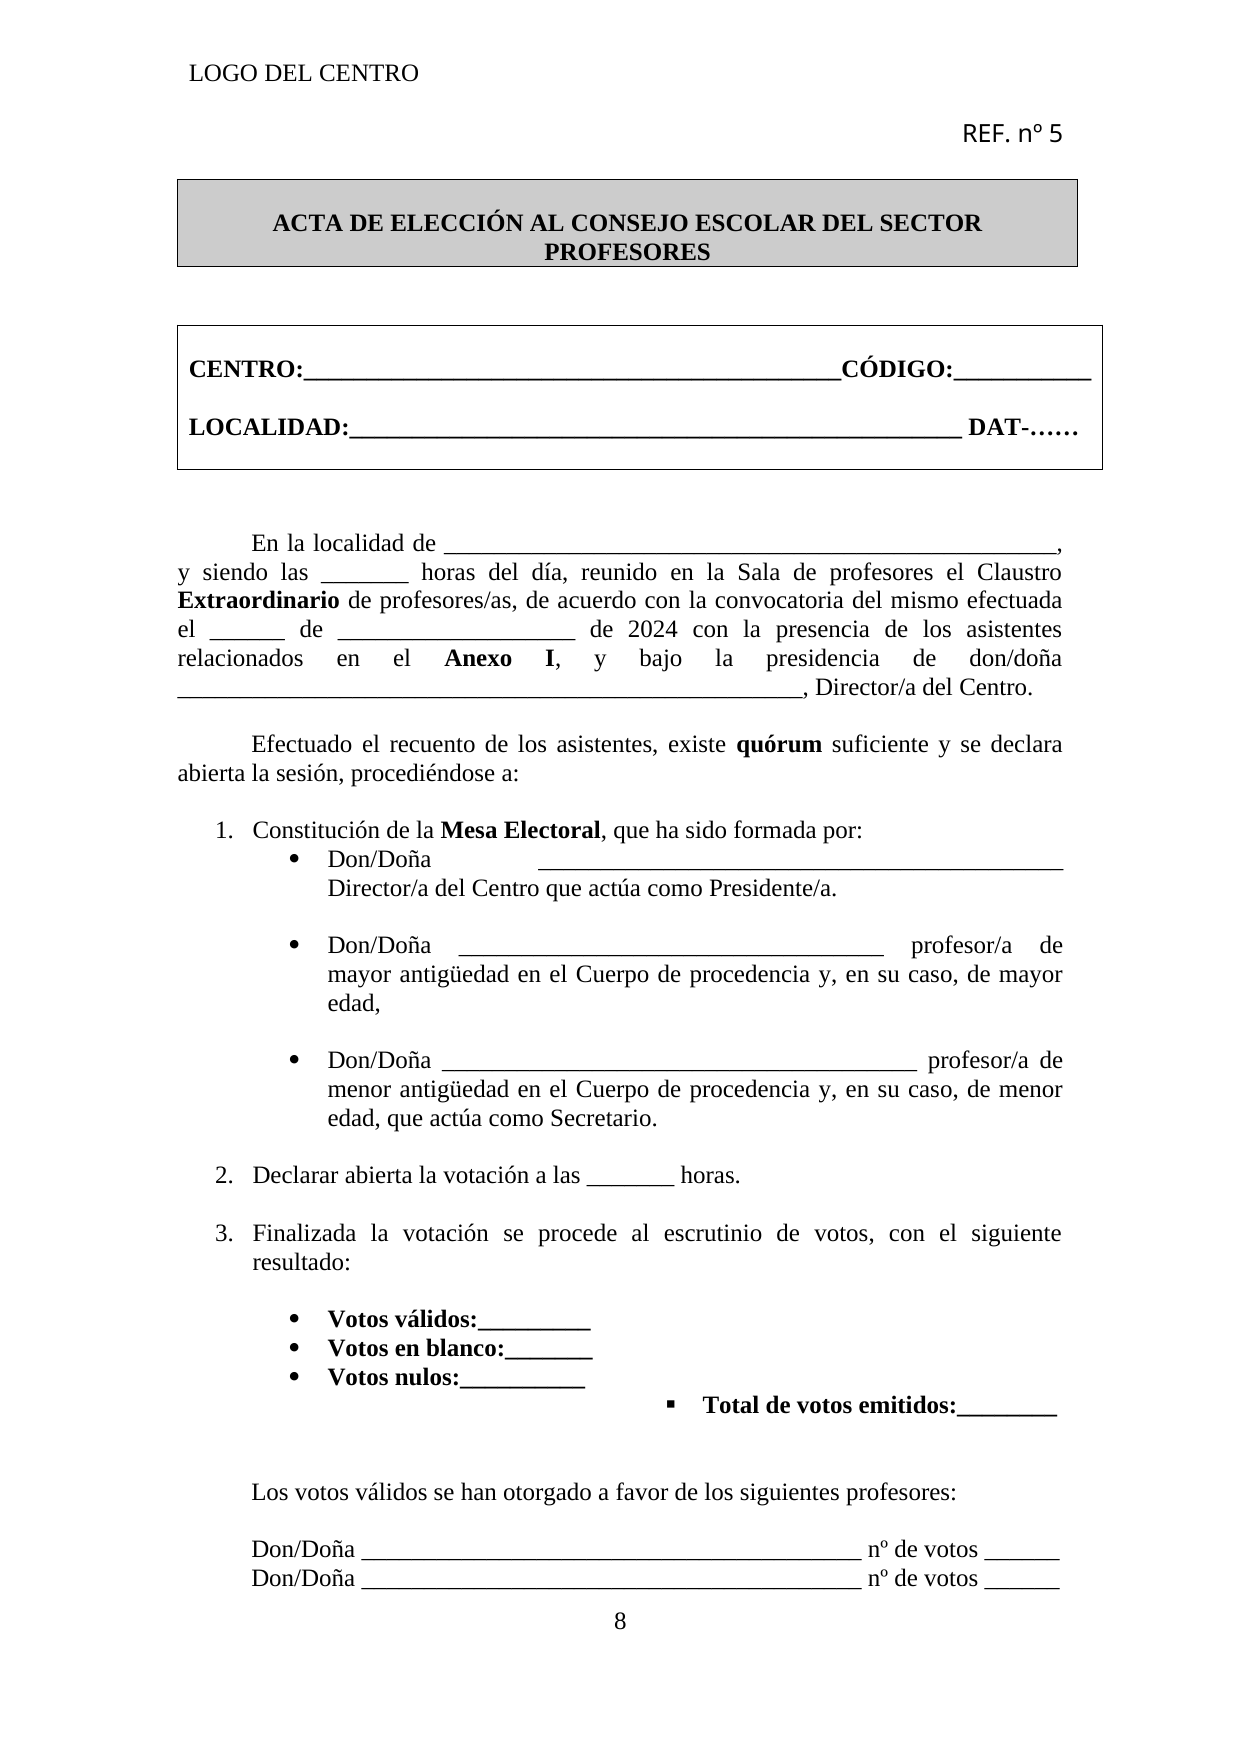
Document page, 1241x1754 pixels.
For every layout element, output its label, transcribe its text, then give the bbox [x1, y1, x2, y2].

list Finalizada la votación se procede al escrutinio de votos, con el siguiente resultado: [215, 1218, 1063, 1275]
text En la localidad de _________________________________________________, y siendo las _______ horas del día, reunido en la Sala de profesores el Claustro Extraordinario de profesores/as, de acuerdo con la convocatoria del mismo efectuada el ______ de ___________________ de 2024 con la presencia de los asistentes relacionados en el Anexo I, y bajo la presidencia de don/doña __________________________________________________, Director/a del Centro. [177, 528, 1063, 700]
table_header CENTRO:___________________________________________CÓDIGO:___________ LOCALIDAD:_________________________________________________ DAT-…… [178, 326, 1102, 469]
list Declarar abierta la votación a las _______ horas. [215, 1160, 1063, 1189]
text Don/Doña ________________________________________ nº de votos ______ [251, 1563, 1063, 1592]
list Votos en blanco:_______ [290, 1333, 1063, 1362]
list Don/Doña __________________________________________ Director/a del Centro que actúa como Presidente/a. [290, 844, 1063, 902]
list Votos nulos:__________ [290, 1362, 1063, 1390]
list Total de votos emitidos:________ [665, 1390, 1063, 1419]
list Constitución de la Mesa Electoral, que ha sido formada por: [215, 815, 1063, 844]
list Votos válidos:_________ [290, 1304, 1063, 1333]
list Don/Doña __________________________________ profesor/a de mayor antigüedad en el Cuerpo de procedencia y, en su caso, de mayor edad, [290, 930, 1063, 1017]
text REF. nº 5 [177, 116, 1063, 150]
table_header ACTA DE ELECCIÓN AL CONSEJO ESCOLAR DEL SECTOR PROFESORES [178, 180, 1077, 266]
text Don/Doña ________________________________________ nº de votos ______ [251, 1534, 1063, 1563]
text Los votos válidos se han otorgado a favor de los siguientes profesores: [251, 1477, 1063, 1505]
text Efectuado el recuento de los asistentes, existe quórum suficiente y se declara abierta la sesión, procediéndose a: [177, 729, 1063, 787]
list Don/Doña ______________________________________ profesor/a de menor antigüedad en el Cuerpo de procedencia y, en su caso, de menor edad, que actúa como Secretario. [290, 1045, 1063, 1132]
